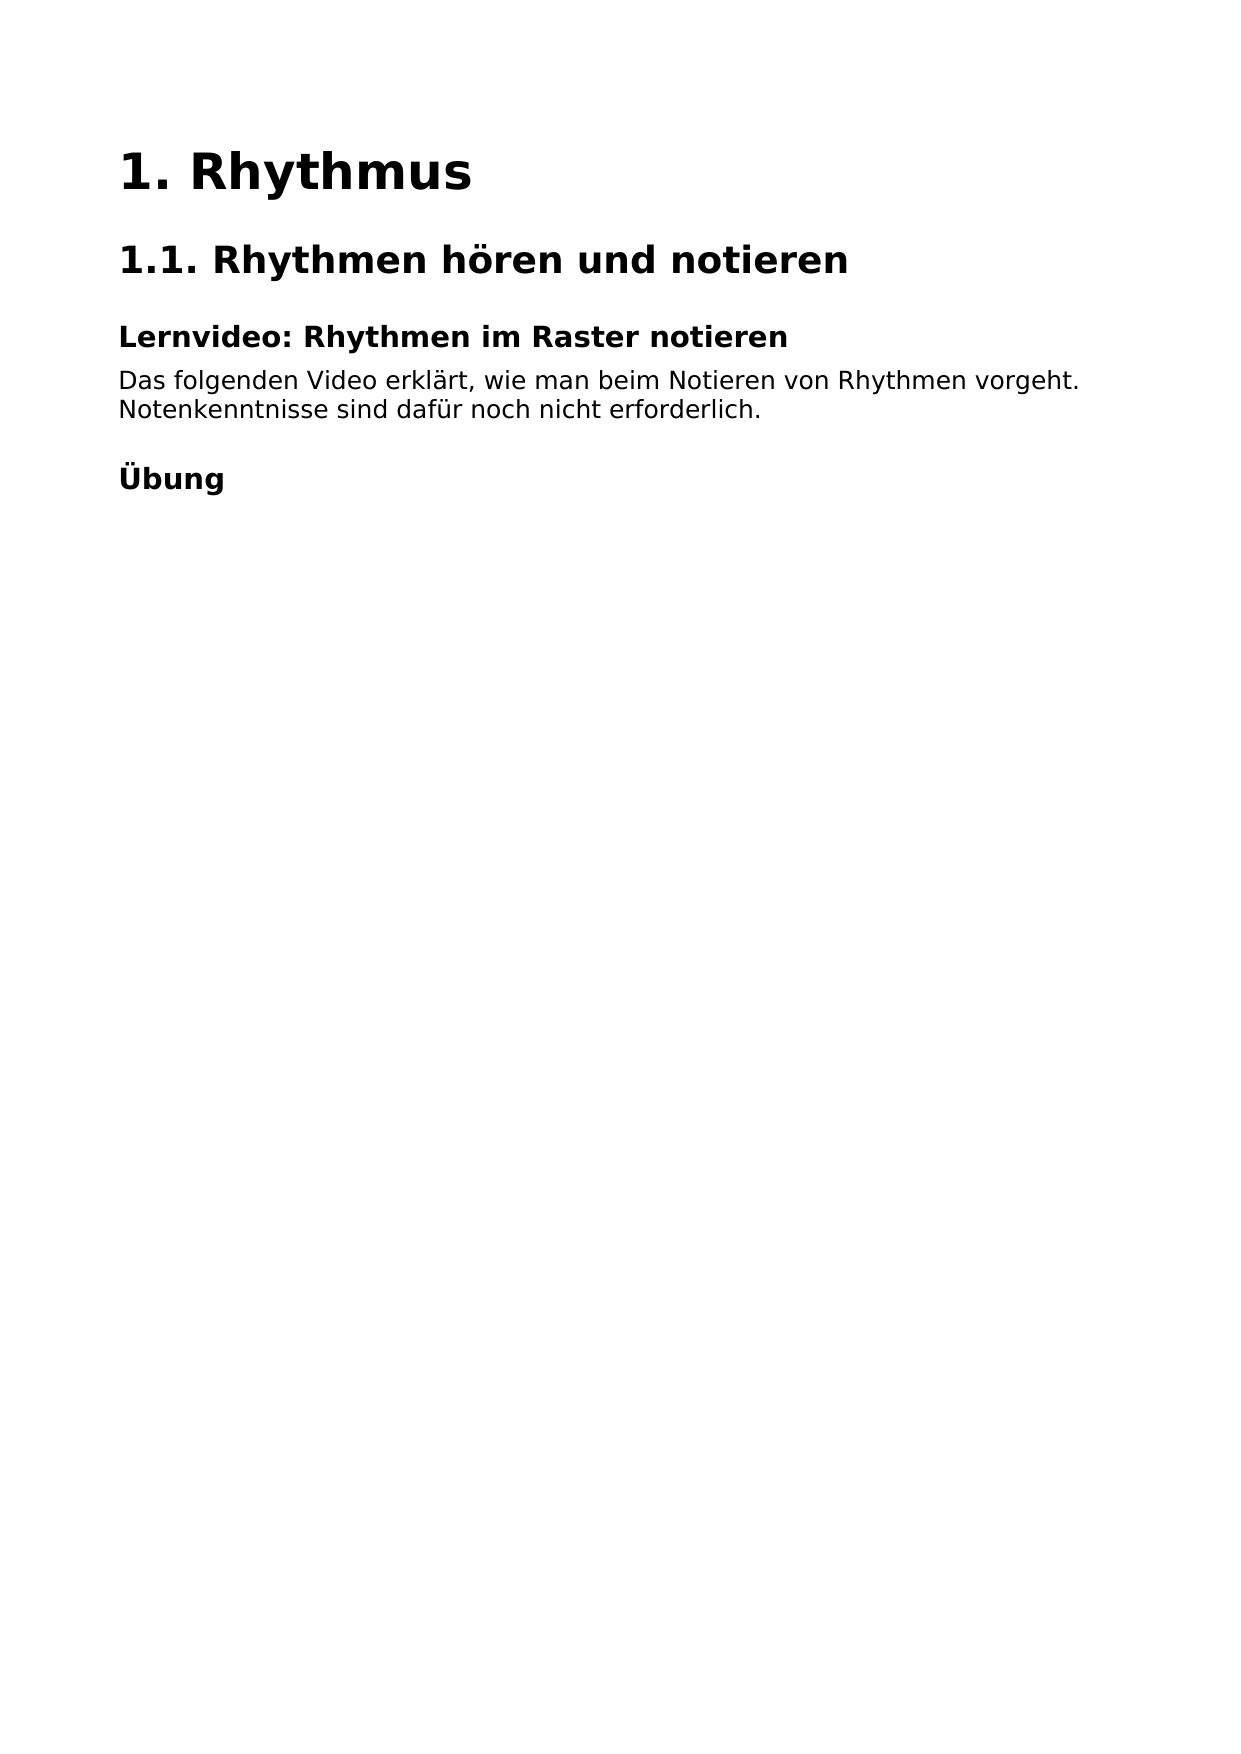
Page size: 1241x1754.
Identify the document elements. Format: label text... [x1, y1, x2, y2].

subtitle 1.1. Rhythmen hören und notieren [118, 239, 1122, 282]
text Das folgenden Video erklärt, wie man beim Notieren von Rhythmen vorgeht. Notenkenntnisse sind dafür noch nicht erforderlich. [118, 366, 1122, 425]
subtitle Übung [118, 462, 1122, 496]
subtitle Lernvideo: Rhythmen im Raster notieren [118, 320, 1122, 354]
subtitle 1. Rhythmus [118, 143, 1122, 201]
